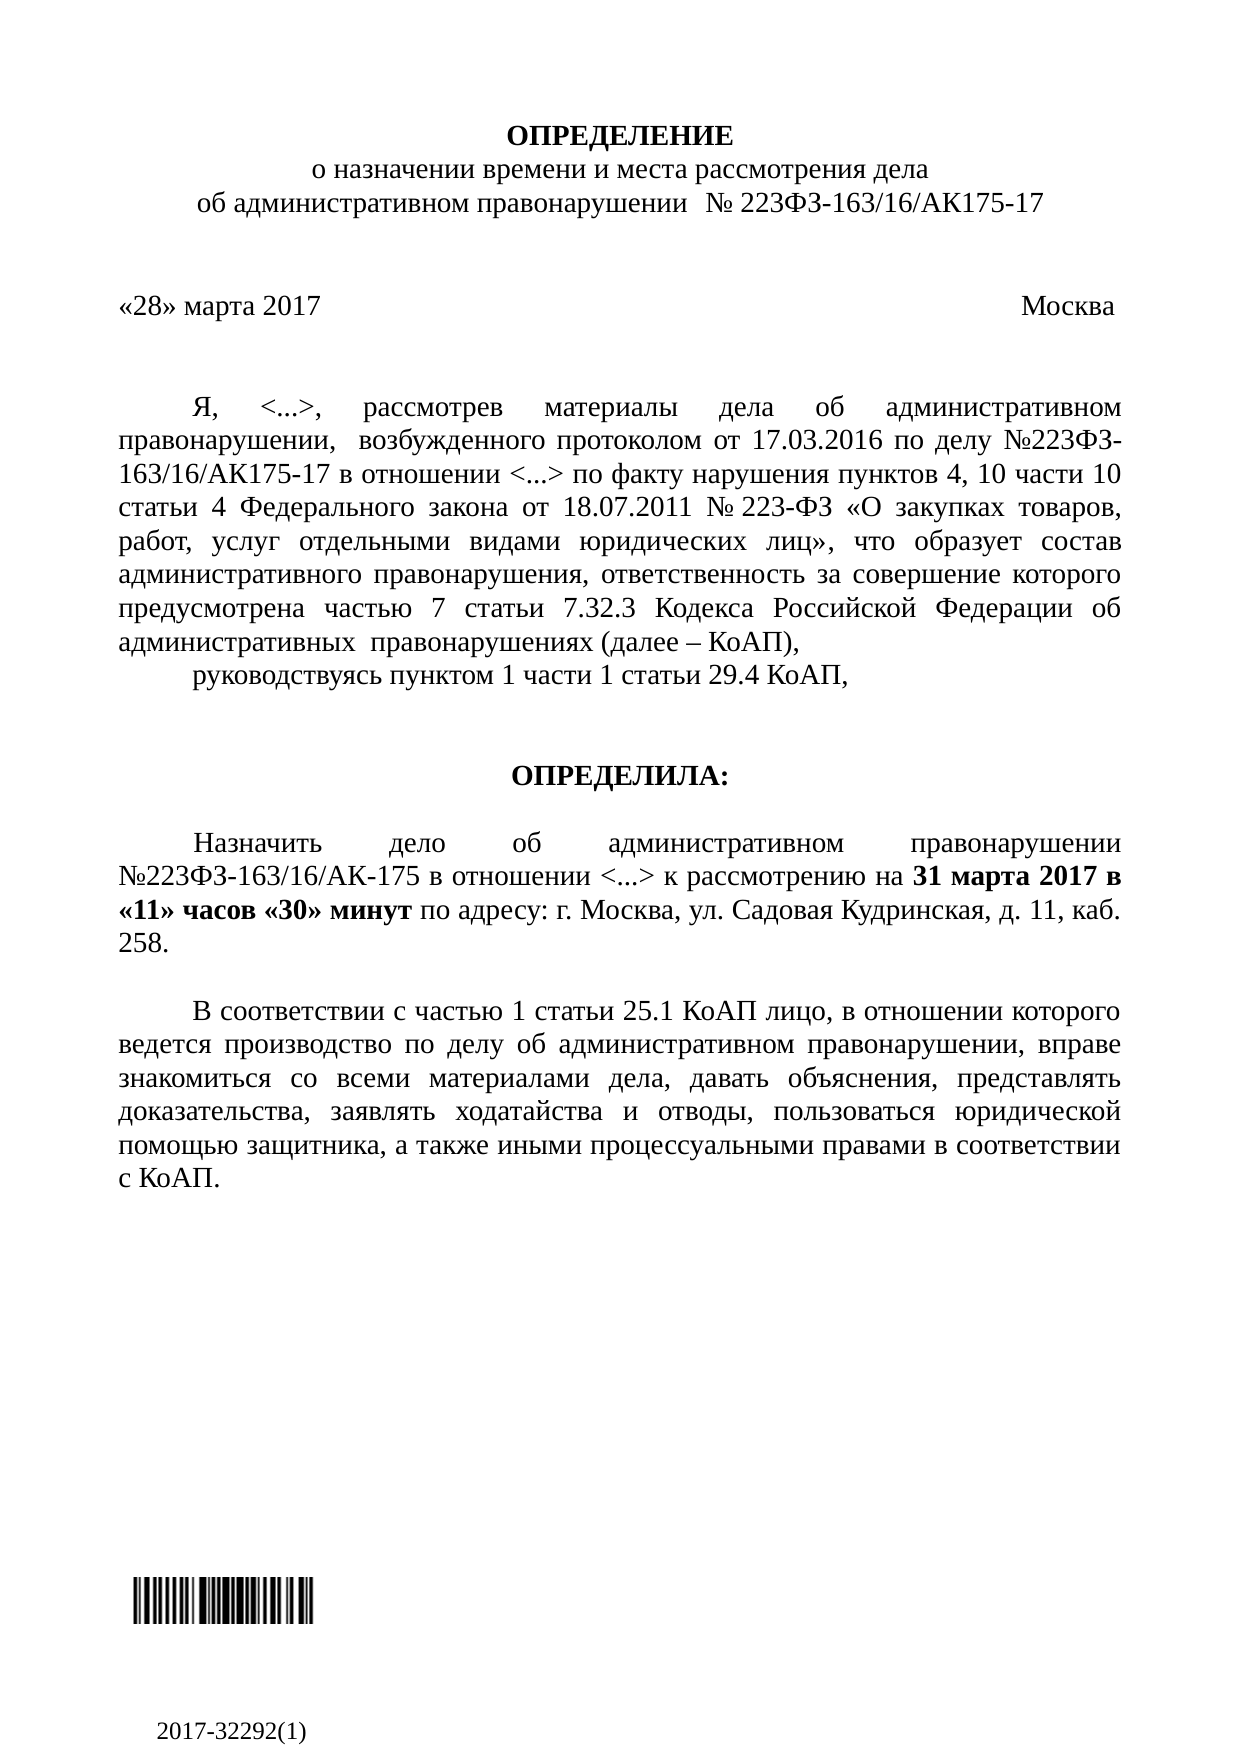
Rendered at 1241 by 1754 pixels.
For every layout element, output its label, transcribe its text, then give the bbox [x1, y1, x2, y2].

text об административном правонарушении № 223ФЗ-163/16/АК175-17 [118, 185, 1122, 221]
text Я, <...>, рассмотрев материалы дела об административном правонарушении, возбужденного протоколом от 17.03.2016 по делу №223ФЗ-163/16/АК175-17 в отношении <...> по факту нарушения пунктов 4, 10 части 10 статьи 4 Федерального закона от 18.07.2011 № 223-ФЗ «О закупках товаров, работ, услуг отдельными видами юридических лиц», что образует состав административного правонарушения, ответственность за совершение которого предусмотрена частью 7 статьи 7.32.3 Кодекса Российской Федерации об административных правонарушениях (далее – КоАП), [118, 389, 1122, 657]
text Назначить дело об административном правонарушении №223ФЗ-163/16/АК-175 в отношении <...> к рассмотрению на 31 марта 2017 в «11» часов «30» минут по адресу: г. Москва, ул. Садовая Кудринская, д. 11, каб. 258. [118, 825, 1122, 959]
text ОПРЕДЕЛИЛА: [118, 758, 1122, 791]
text руководствуясь пунктом 1 части 1 статьи 29.4 КоАП, [118, 657, 1122, 691]
text о назначении времени и места рассмотрения дела [118, 152, 1122, 185]
picture [118, 1577, 331, 1624]
subtitle ОПРЕДЕЛЕНИЕ [118, 118, 1122, 152]
text В соответствии с частью 1 статьи 25.1 КоАП лицо, в отношении которого ведется производство по делу об административном правонарушении, вправе знакомиться со всеми материалами дела, давать объяснения, представлять доказательства, заявлять ходатайства и отводы, пользоваться юридической помощью защитника, а также иными процессуальными правами в соответствии с КоАП. [118, 993, 1122, 1194]
text «28» марта 2017 Москва [118, 288, 1122, 322]
